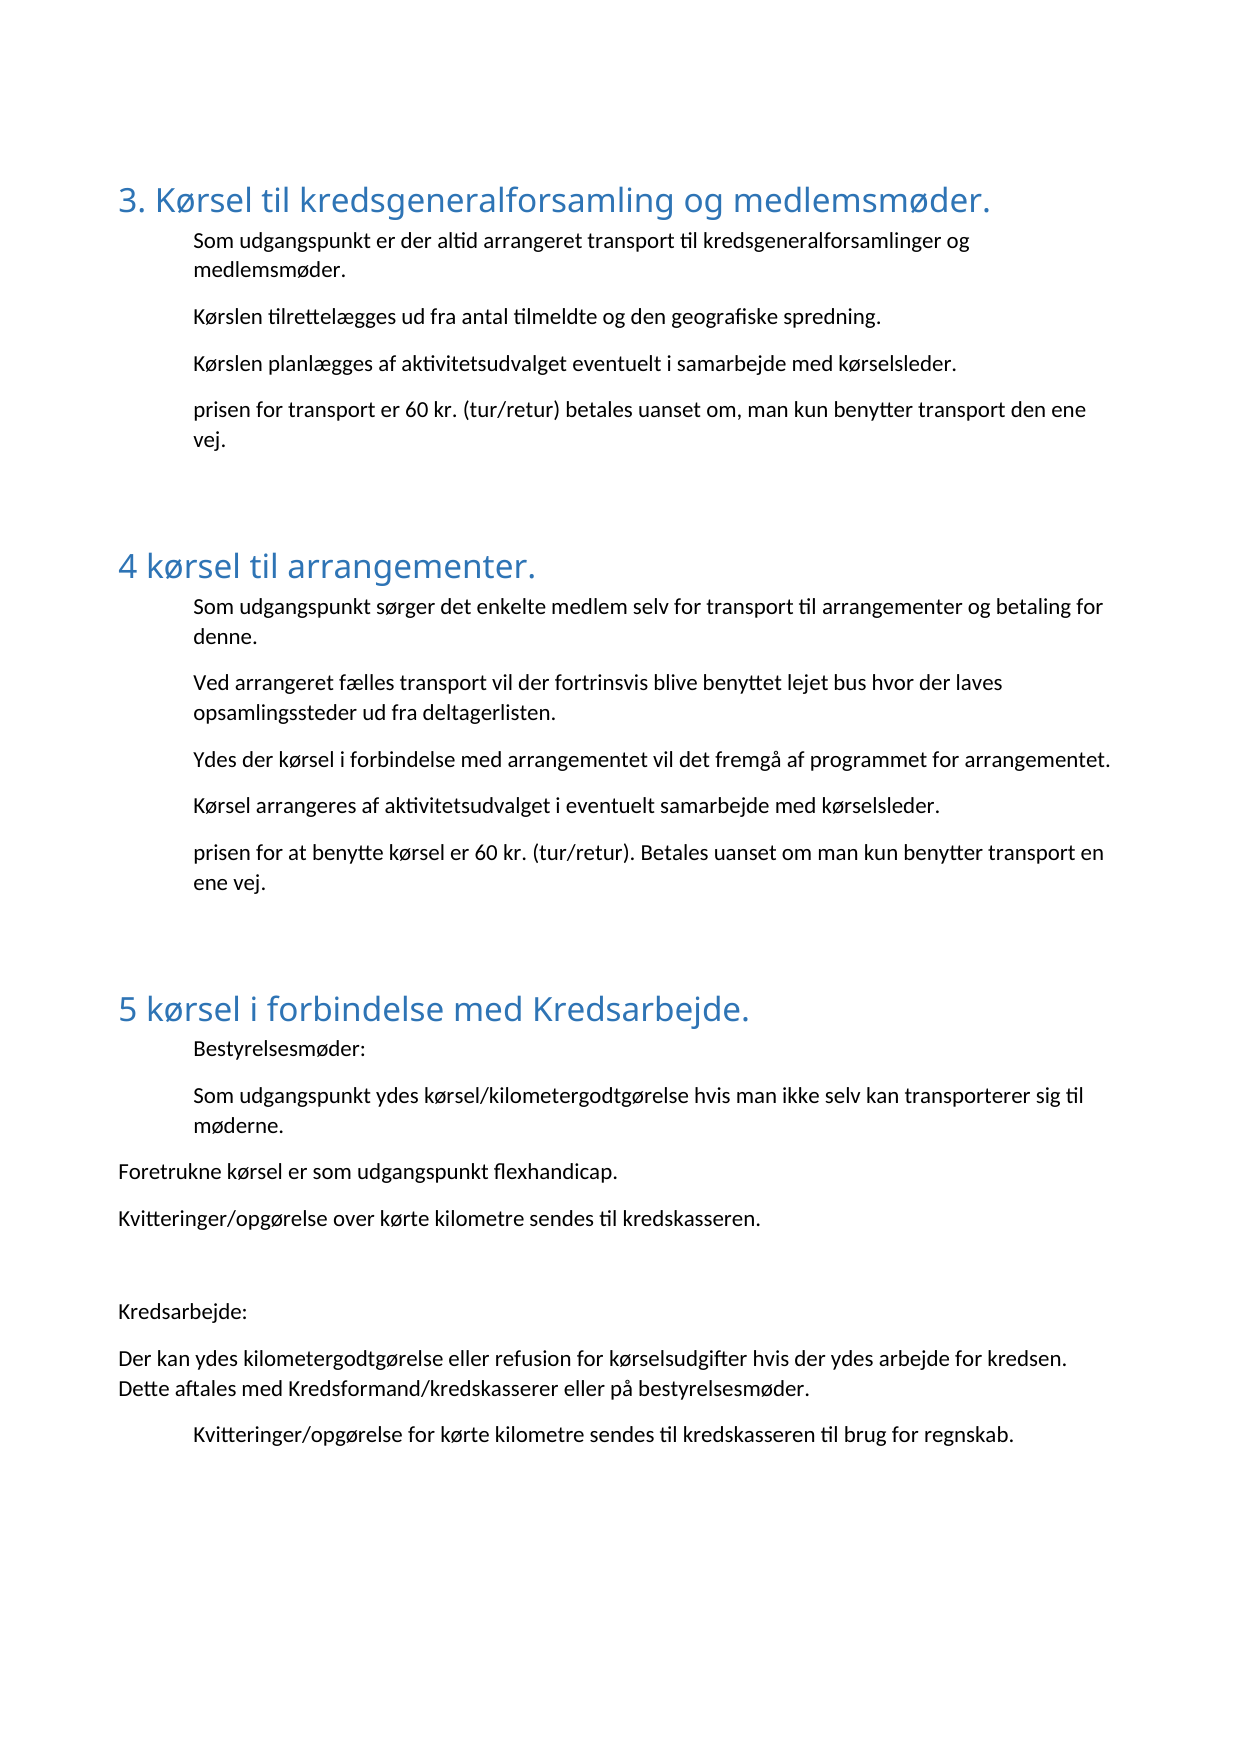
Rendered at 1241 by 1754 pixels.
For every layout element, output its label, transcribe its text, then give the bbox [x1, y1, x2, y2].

list Som udgangspunkt ydes kørsel/kilometergodtgørelse hvis man ikke selv kan transporterer sig til møderne. [193, 1081, 1122, 1139]
subtitle 5 kørsel i forbindelse med Kredsarbejde. [118, 986, 1122, 1031]
list Som udgangspunkt sørger det enkelte medlem selv for transport til arrangementer og betaling for denne. [193, 592, 1122, 650]
text Foretrukne kørsel er som udgangspunkt flexhandicap. [118, 1157, 1122, 1186]
text Kredsarbejde: [118, 1297, 1122, 1325]
list prisen for at benytte kørsel er 60 kr. (tur/retur). Betales uanset om man kun benytter transport en ene vej. [193, 838, 1122, 896]
list prisen for transport er 60 kr. (tur/retur) betales uanset om, man kun benytter transport den ene vej. [193, 395, 1122, 453]
list Kvitteringer/opgørelse for kørte kilometre sendes til kredskasseren til brug for regnskab. [193, 1420, 1122, 1448]
text Der kan ydes kilometergodtgørelse eller refusion for kørselsudgifter hvis der ydes arbejde for kredsen. Dette aftales med Kredsformand/kredskasserer eller på bestyrelsesmøder. [118, 1344, 1122, 1402]
list Som udgangspunkt er der altid arrangeret transport til kredsgeneralforsamlinger og medlemsmøder. [193, 226, 1122, 284]
list Kørslen tilrettelægges ud fra antal tilmeldte og den geografiske spredning. [193, 302, 1122, 330]
list Ydes der kørsel i forbindelse med arrangementet vil det fremgå af programmet for arrangementet. [193, 745, 1122, 773]
text Kvitteringer/opgørelse over kørte kilometre sendes til kredskasseren. [118, 1204, 1122, 1232]
list Kørsel arrangeres af aktivitetsudvalget i eventuelt samarbejde med kørselsleder. [193, 791, 1122, 819]
list Ved arrangeret fælles transport vil der fortrinsvis blive benyttet lejet bus hvor der laves opsamlingssteder ud fra deltagerlisten. [193, 668, 1122, 726]
list Kørslen planlægges af aktivitetsudvalget eventuelt i samarbejde med kørselsleder. [193, 349, 1122, 377]
subtitle 3. Kørsel til kredsgeneralforsamling og medlemsmøder. [118, 177, 1122, 223]
list Bestyrelsesmøder: [193, 1034, 1122, 1062]
subtitle 4 kørsel til arrangementer. [118, 543, 1122, 589]
